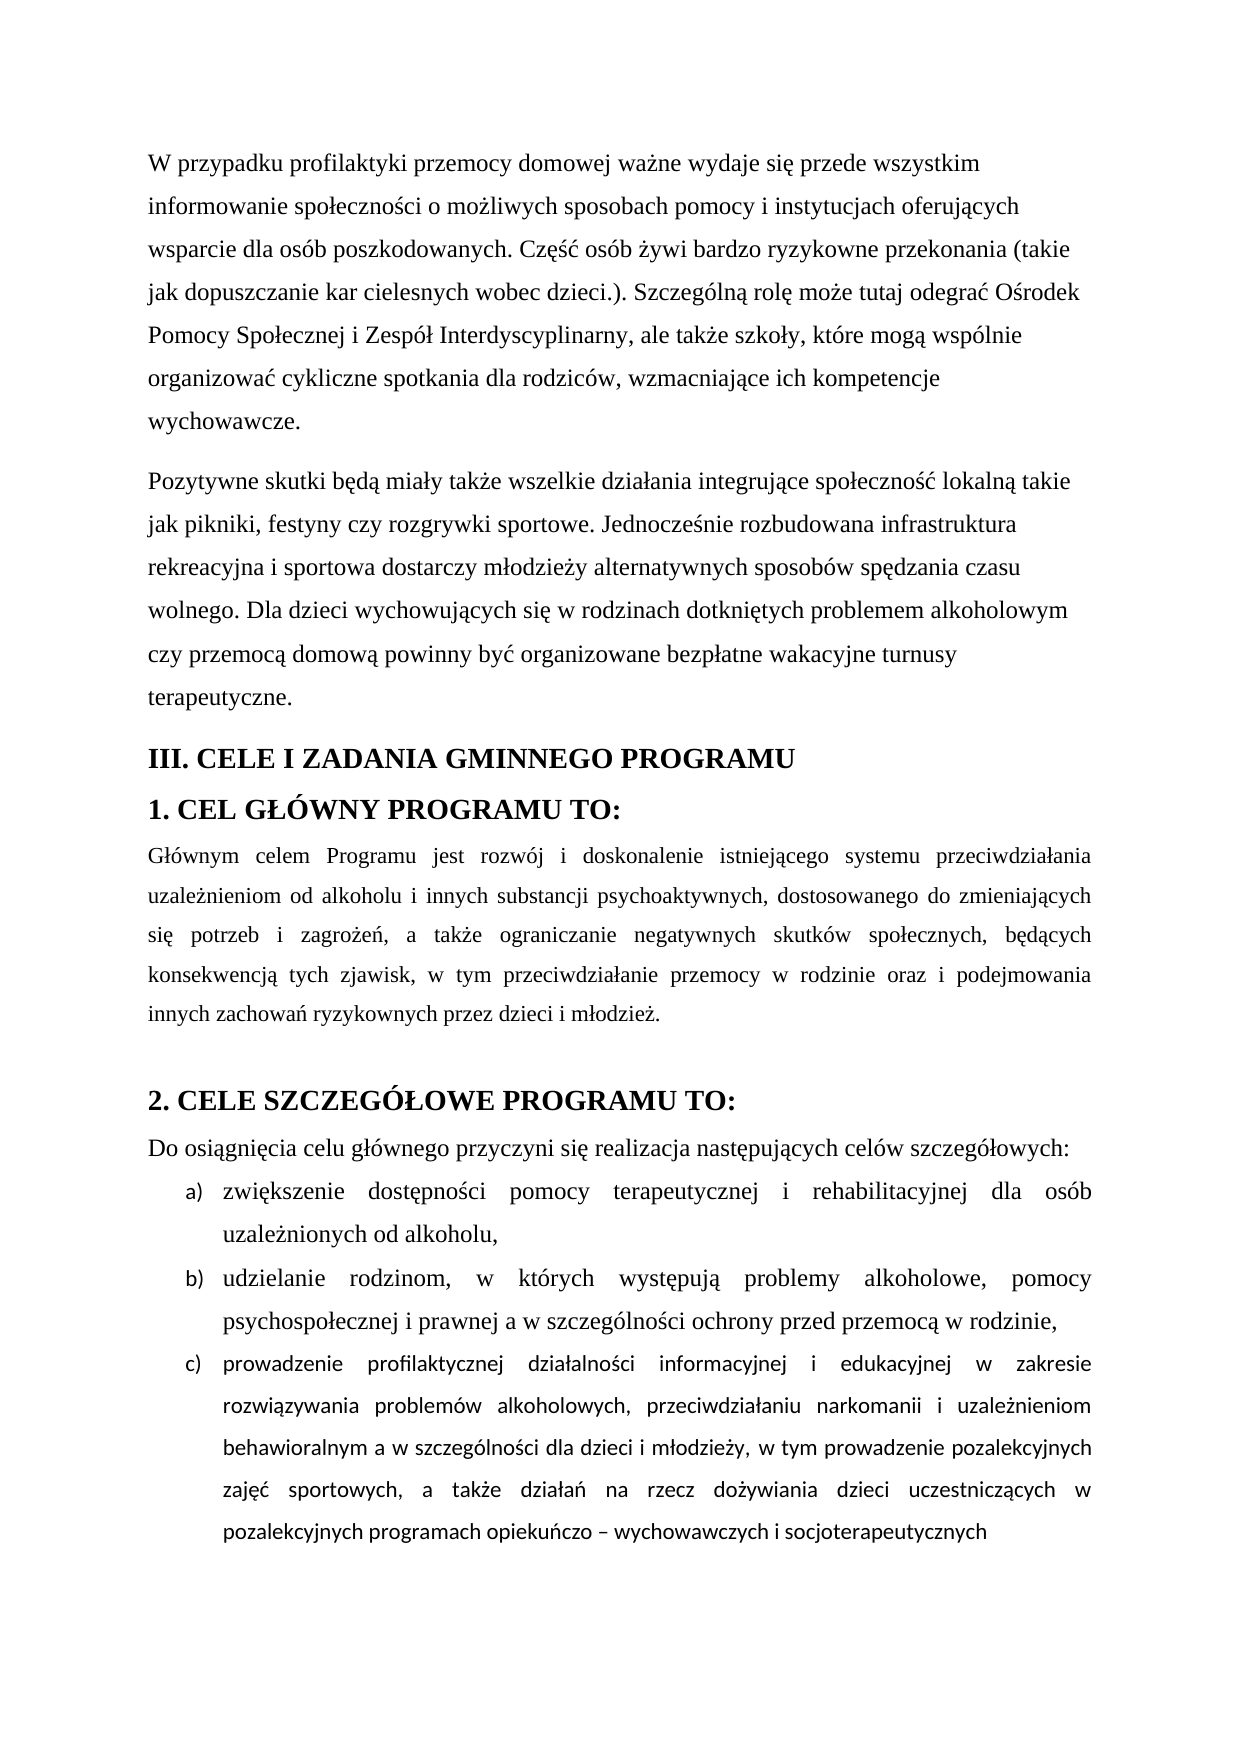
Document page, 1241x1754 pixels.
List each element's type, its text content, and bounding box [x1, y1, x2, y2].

list zwiększenie dostępności pomocy terapeutycznej i rehabilitacyjnej dla osób uzależnionych od alkoholu, [185, 1176, 1093, 1248]
text 2. CELE SZCZEGÓŁOWE PROGRAMU TO: [148, 1083, 1093, 1116]
text 1. CEL GŁÓWNY PROGRAMU TO: [148, 792, 1093, 825]
text Głównym celem Programu jest rozwój i doskonalenie istniejącego systemu przeciwdziałania uzależnieniom od alkoholu i innych substancji psychoaktywnych, dostosowanego do zmieniających się potrzeb i zagrożeń, a także ograniczanie negatywnych skutków społecznych, będących konsekwencją tych zjawisk, w tym przeciwdziałanie przemocy w rodzinie oraz i podejmowania innych zachowań ryzykownych przez dzieci i młodzież. [148, 842, 1093, 1026]
text Pozytywne skutki będą miały także wszelkie działania integrujące społeczność lokalną takie jak pikniki, festyny czy rozgrywki sportowe. Jednocześnie rozbudowana infrastruktura rekreacyjna i sportowa dostarczy młodzieży alternatywnych sposobów spędzania czasu wolnego. Dla dzieci wychowujących się w rodzinach dotkniętych problemem alkoholowym czy przemocą domową powinny być organizowane bezpłatne wakacyjne turnusy terapeutyczne. [148, 466, 1093, 711]
list prowadzenie profilaktycznej działalności informacyjnej i edukacyjnej w zakresie rozwiązywania problemów alkoholowych, przeciwdziałaniu narkomanii i uzależnieniom behawioralnym a w szczególności dla dzieci i młodzieży, w tym prowadzenie pozalekcyjnych zajęć sportowych, a także działań na rzecz dożywiania dzieci uczestniczących w pozalekcyjnych programach opiekuńczo – wychowawczych i socjoterapeutycznych [185, 1349, 1093, 1545]
text Do osiągnięcia celu głównego przyczyni się realizacja następujących celów szczegółowych: [148, 1133, 1093, 1162]
list udzielanie rodzinom, w których występują problemy alkoholowe, pomocy psychospołecznej i prawnej a w szczególności ochrony przed przemocą w rodzinie, [185, 1263, 1093, 1335]
text III. CELE I ZADANIA GMINNEGO PROGRAMU [148, 742, 1093, 775]
text W przypadku profilaktyki przemocy domowej ważne wydaje się przede wszystkim informowanie społeczności o możliwych sposobach pomocy i instytucjach oferujących wsparcie dla osób poszkodowanych. Część osób żywi bardzo ryzykowne przekonania (takie jak dopuszczanie kar cielesnych wobec dzieci.). Szczególną rolę może tutaj odegrać Ośrodek Pomocy Społecznej i Zespół Interdyscyplinarny, ale także szkoły, które mogą wspólnie organizować cykliczne spotkania dla rodziców, wzmacniające ich kompetencje wychowawcze. [148, 148, 1093, 435]
